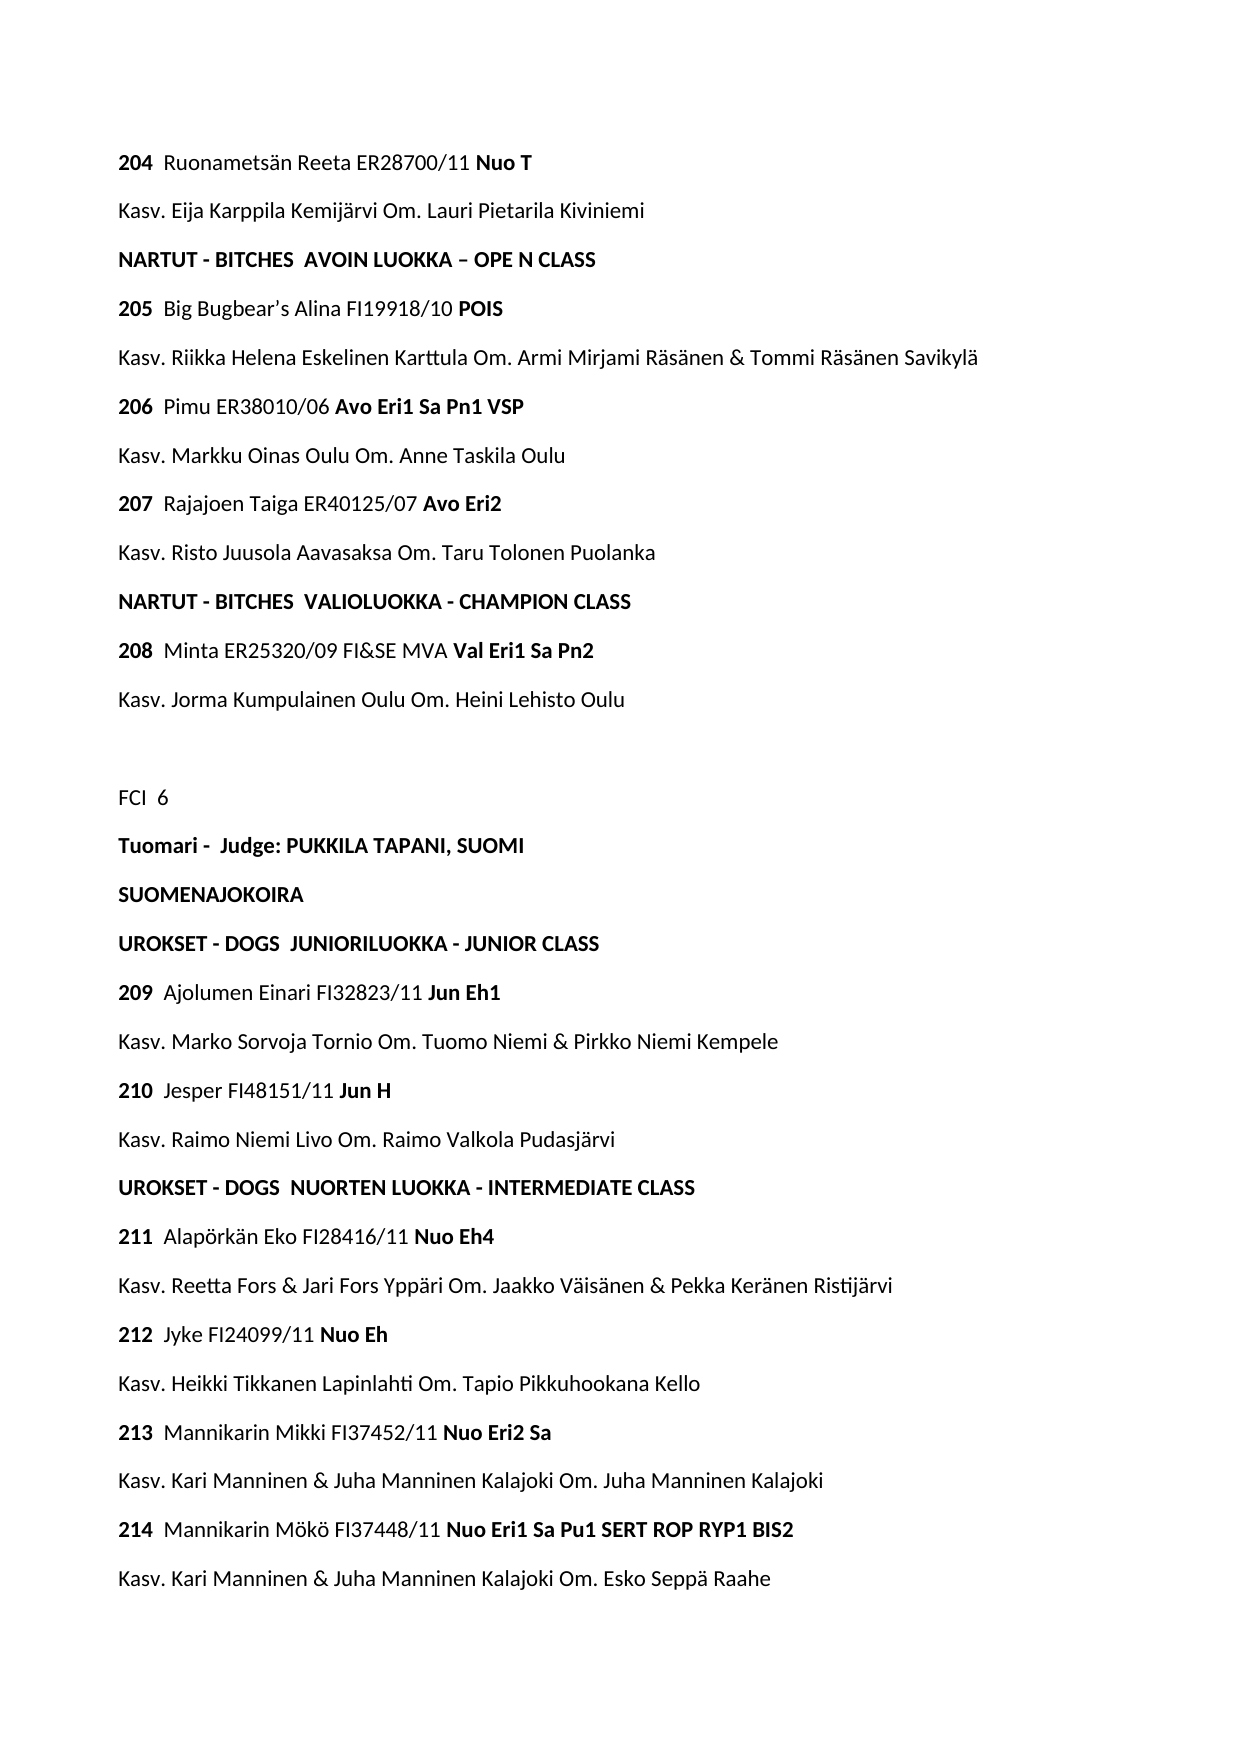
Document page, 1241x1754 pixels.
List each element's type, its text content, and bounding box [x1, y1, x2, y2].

text 206 Pimu ER38010/06 Avo Eri1 Sa Pn1 VSP [118, 392, 1122, 420]
text Kasv. Raimo Niemi Livo Om. Raimo Valkola Pudasjärvi [118, 1125, 1122, 1153]
text Kasv. Markku Oinas Oulu Om. Anne Taskila Oulu [118, 441, 1122, 469]
text Kasv. Marko Sorvoja Tornio Om. Tuomo Niemi & Pirkko Niemi Kempele [118, 1027, 1122, 1055]
text 207 Rajajoen Taiga ER40125/07 Avo Eri2 [118, 489, 1122, 518]
text 209 Ajolumen Einari FI32823/11 Jun Eh1 [118, 978, 1122, 1006]
text 213 Mannikarin Mikki FI37452/11 Nuo Eri2 Sa [118, 1418, 1122, 1446]
text Kasv. Jorma Kumpulainen Oulu Om. Heini Lehisto Oulu [118, 685, 1122, 713]
text 210 Jesper FI48151/11 Jun H [118, 1076, 1122, 1104]
text Kasv. Eija Karppila Kemijärvi Om. Lauri Pietarila Kiviniemi [118, 196, 1122, 224]
text 205 Big Bugbear’s Alina FI19918/10 POIS [118, 294, 1122, 322]
text 211 Alapörkän Eko FI28416/11 Nuo Eh4 [118, 1222, 1122, 1250]
text 204 Ruonametsän Reeta ER28700/11 Nuo T [118, 148, 1122, 176]
text NARTUT - BITCHES AVOIN LUOKKA – OPE N CLASS [118, 245, 1122, 273]
text FCI 6 [118, 783, 1122, 811]
text UROKSET - DOGS NUORTEN LUOKKA - INTERMEDIATE CLASS [118, 1173, 1122, 1202]
text Kasv. Heikki Tikkanen Lapinlahti Om. Tapio Pikkuhookana Kello [118, 1369, 1122, 1397]
text 212 Jyke FI24099/11 Nuo Eh [118, 1320, 1122, 1348]
text Kasv. Kari Manninen & Juha Manninen Kalajoki Om. Esko Seppä Raahe [118, 1564, 1122, 1592]
text SUOMENAJOKOIRA [118, 880, 1122, 908]
text Kasv. Kari Manninen & Juha Manninen Kalajoki Om. Juha Manninen Kalajoki [118, 1467, 1122, 1495]
text UROKSET - DOGS JUNIORILUOKKA - JUNIOR CLASS [118, 929, 1122, 957]
text 208 Minta ER25320/09 FI&SE MVA Val Eri1 Sa Pn2 [118, 636, 1122, 664]
text Kasv. Riikka Helena Eskelinen Karttula Om. Armi Mirjami Räsänen & Tommi Räsänen Savikylä [118, 343, 1122, 371]
text Tuomari - Judge: PUKKILA TAPANI, SUOMI [118, 832, 1122, 859]
text NARTUT - BITCHES VALIOLUOKKA - CHAMPION CLASS [118, 587, 1122, 615]
text Kasv. Risto Juusola Aavasaksa Om. Taru Tolonen Puolanka [118, 538, 1122, 566]
text 214 Mannikarin Mökö FI37448/11 Nuo Eri1 Sa Pu1 SERT ROP RYP1 BIS2 [118, 1516, 1122, 1543]
text Kasv. Reetta Fors & Jari Fors Yppäri Om. Jaakko Väisänen & Pekka Keränen Ristijärvi [118, 1271, 1122, 1299]
